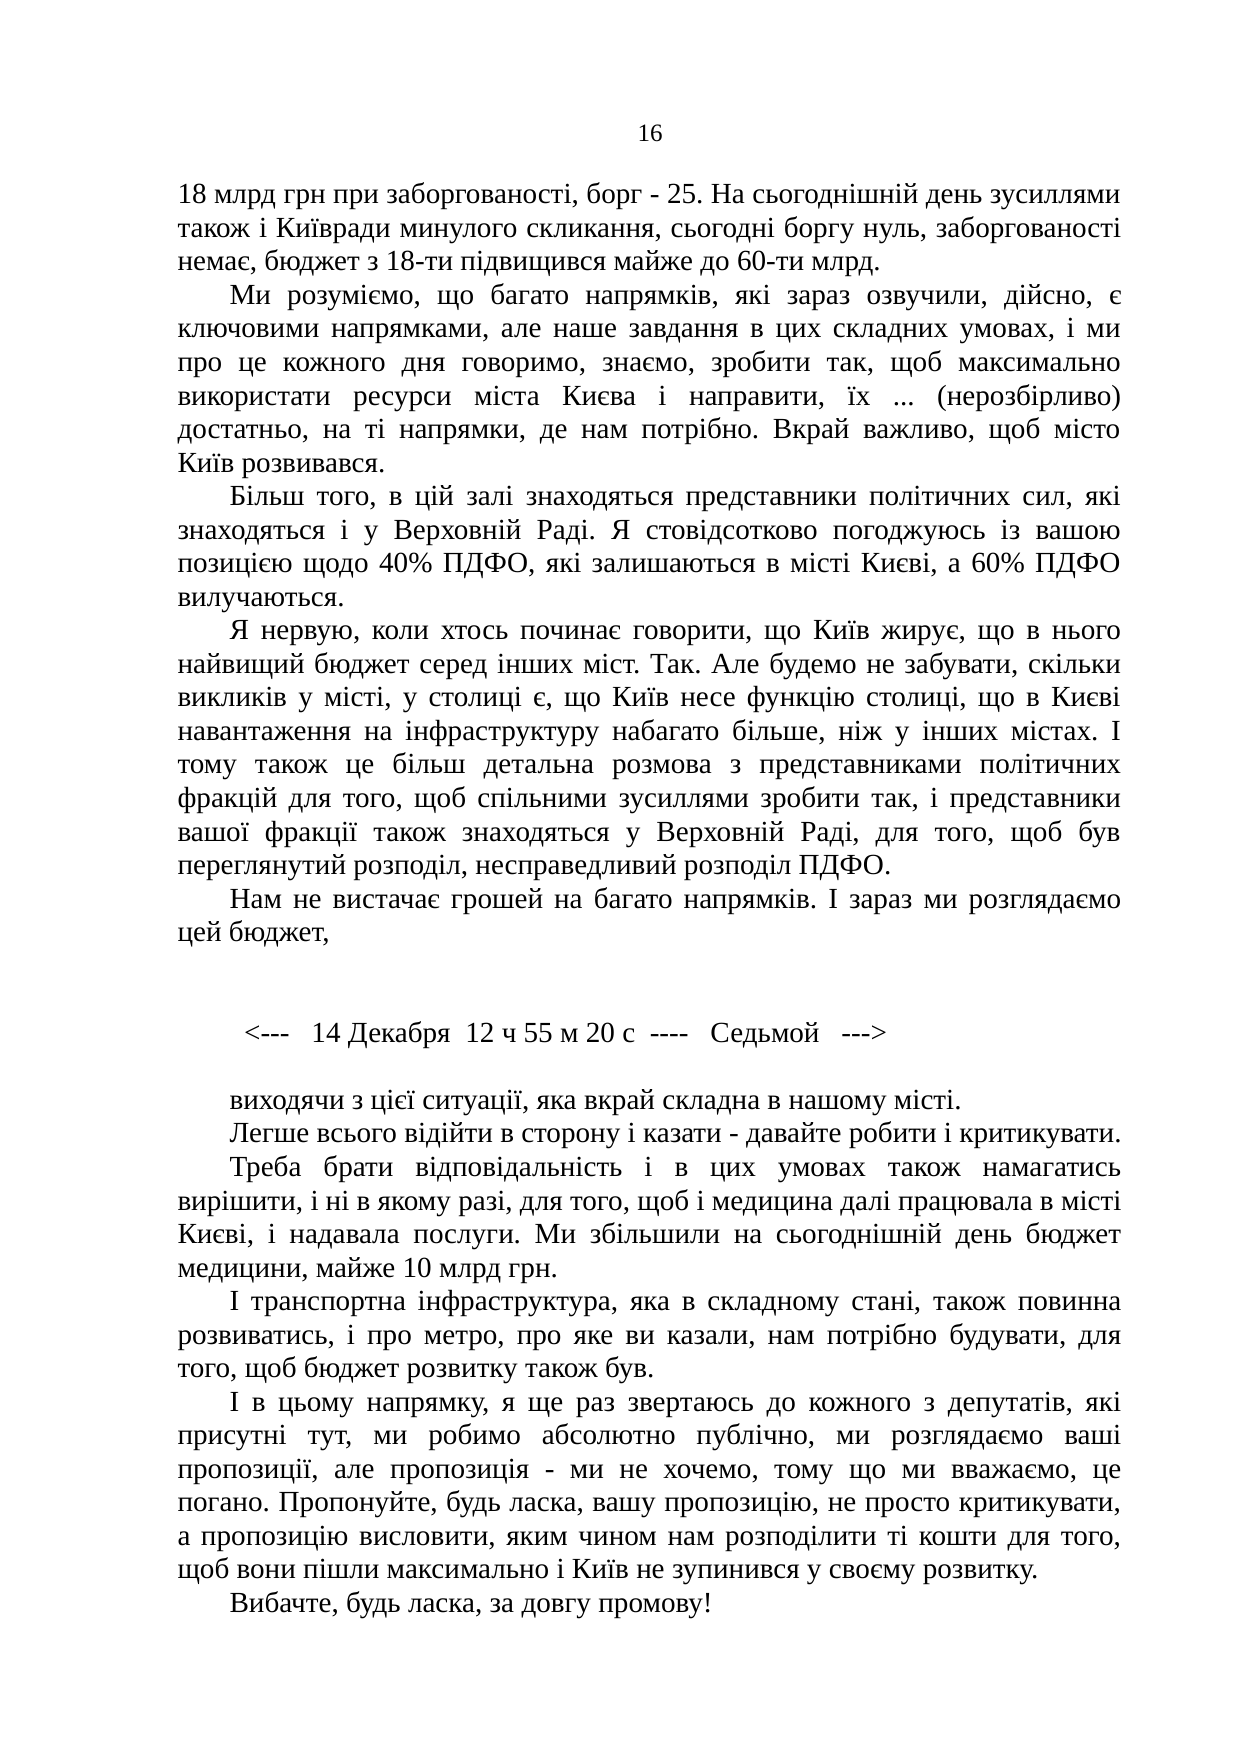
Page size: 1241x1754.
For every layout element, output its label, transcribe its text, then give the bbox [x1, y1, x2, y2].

text Вибачте, будь ласка, за довгу промову! [177, 1585, 1122, 1619]
text Нам не вистачає грошей на багато напрямків. І зараз ми розглядаємо цей бюджет, [177, 881, 1122, 948]
text Більш того, в цій залі знаходяться представники політичних сил, які знаходяться і у Верховній Раді. Я стовідсотково погоджуюсь із вашою позицією щодо 40% ПДФО, які залишаються в місті Києві, а 60% ПДФО вилучаються. [177, 478, 1122, 612]
text Я нервую, коли хтось починає говорити, що Київ жирує, що в нього найвищий бюджет серед інших міст. Так. Але будемо не забувати, скільки викликів у місті, у столиці є, що Київ несе функцію столиці, що в Києві навантаження на інфраструктуру набагато більше, ніж у інших містах. І тому також це більш детальна розмова з представниками політичних фракцій для того, щоб спільними зусиллями зробити так, і представники вашої фракції також знаходяться у Верховній Раді, для того, щоб був переглянутий розподіл, несправедливий розподіл ПДФО. [177, 612, 1122, 881]
text <--- 14 Декабря 12 ч 55 м 20 с ---- Седьмой ---> [177, 1015, 1122, 1048]
text І транспортна інфраструктура, яка в складному стані, також повинна розвиватись, і про метро, про яке ви казали, нам потрібно будувати, для того, щоб бюджет розвитку також був. [177, 1283, 1122, 1384]
text І в цьому напрямку, я ще раз звертаюсь до кожного з депутатів, які присутні тут, ми робимо абсолютно публічно, ми розглядаємо ваші пропозиції, але пропозиція - ми не хочемо, тому що ми вважаємо, це погано. Пропонуйте, будь ласка, вашу пропозицію, не просто критикувати, а пропозицію висловити, яким чином нам розподілити ті кошти для того, щоб вони пішли максимально і Київ не зупинився у своєму розвитку. [177, 1384, 1122, 1585]
text 18 млрд грн при заборгованості, борг - 25. На сьогоднішній день зусиллями також і Київради минулого скликання, сьогодні боргу нуль, заборгованості немає, бюджет з 18-ти підвищився майже до 60-ти млрд. [177, 176, 1122, 277]
text Легше всього відійти в сторону і казати - давайте робити і критикувати. [177, 1116, 1122, 1149]
text Треба брати відповідальність і в цих умовах також намагатись вирішити, і ні в якому разі, для того, щоб і медицина далі працювала в місті Києві, і надавала послуги. Ми збільшили на сьогоднішній день бюджет медицини, майже 10 млрд грн. [177, 1149, 1122, 1283]
text виходячи з цієї ситуації, яка вкрай складна в нашому місті. [177, 1082, 1122, 1116]
text Ми розуміємо, що багато напрямків, які зараз озвучили, дійсно, є ключовими напрямками, але наше завдання в цих складних умовах, і ми про це кожного дня говоримо, знаємо, зробити так, щоб максимально використати ресурси міста Києва і направити, їх ... (нерозбірливо) достатньо, на ті напрямки, де нам потрібно. Вкрай важливо, щоб місто Київ розвивався. [177, 277, 1122, 478]
